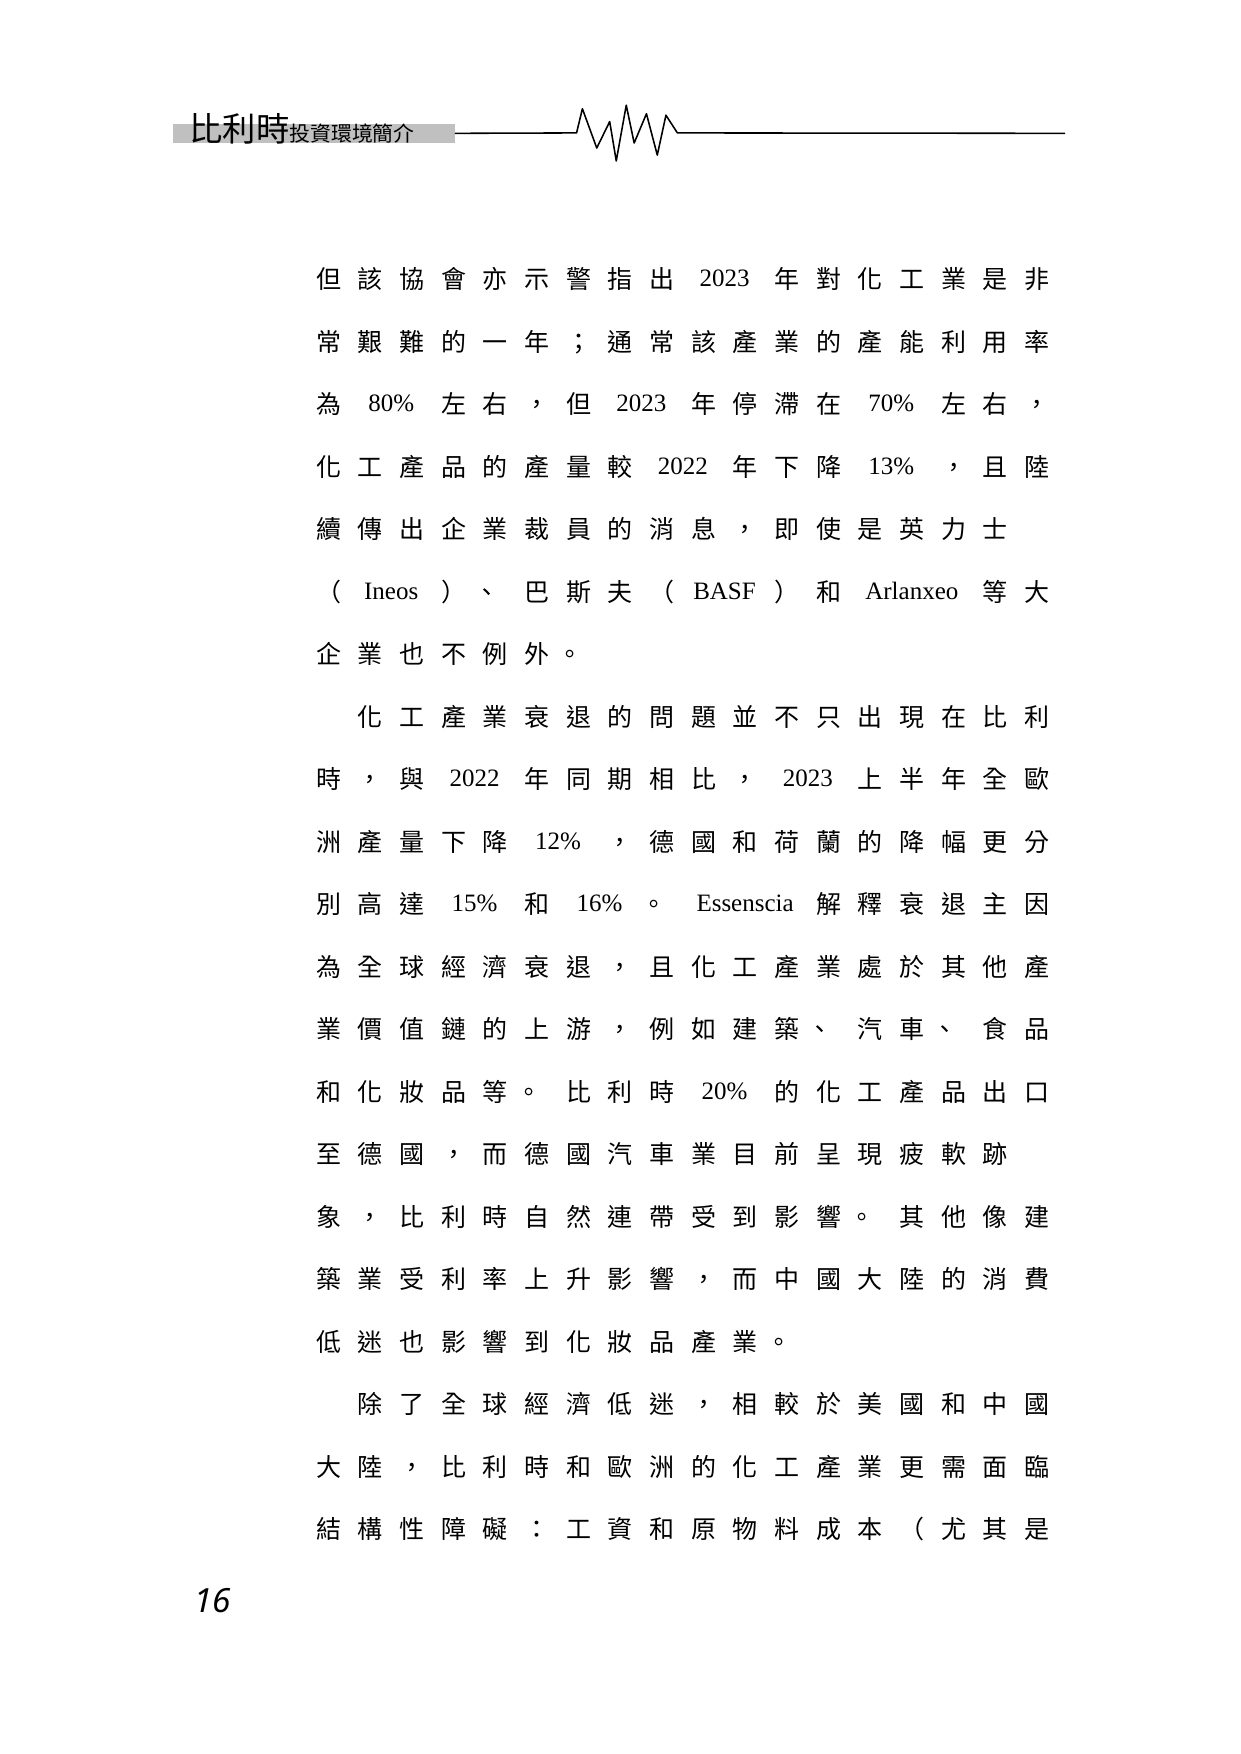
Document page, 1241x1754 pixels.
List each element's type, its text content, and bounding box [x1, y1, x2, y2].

text 但該協會亦示警指出2023年對化工業是非常艱難的一年；通常該產業的產能利用率為80%左右，但2023年停滯在70%左右，化工產品的產量較2022年下降13%，且陸續傳出企業裁員的消息，即使是英力士（Ineos）、巴斯夫（BASF）和Arlanxeo等大企業也不例外。 [281, 236, 1058, 674]
text 除了全球經濟低迷，相較於美國和中國大陸，比利時和歐洲的化工產業更需面臨結構性障礙：工資和原物料成本（尤其是 [281, 1361, 1058, 1549]
text 化工產業衰退的問題並不只出現在比利時，與2022年同期相比，2023上半年全歐洲產量下降12%，德國和荷蘭的降幅更分別高達15%和16%。Essenscia解釋衰退主因為全球經濟衰退，且化工產業處於其他產業價值鏈的上游，例如建築、汽車、食品和化妝品等。比利時20%的化工產品出口至德國，而德國汽車業目前呈現疲軟跡象，比利時自然連帶受到影響。其他像建築業受利率上升影響，而中國大陸的消費低迷也影響到化妝品產業。 [281, 674, 1058, 1361]
